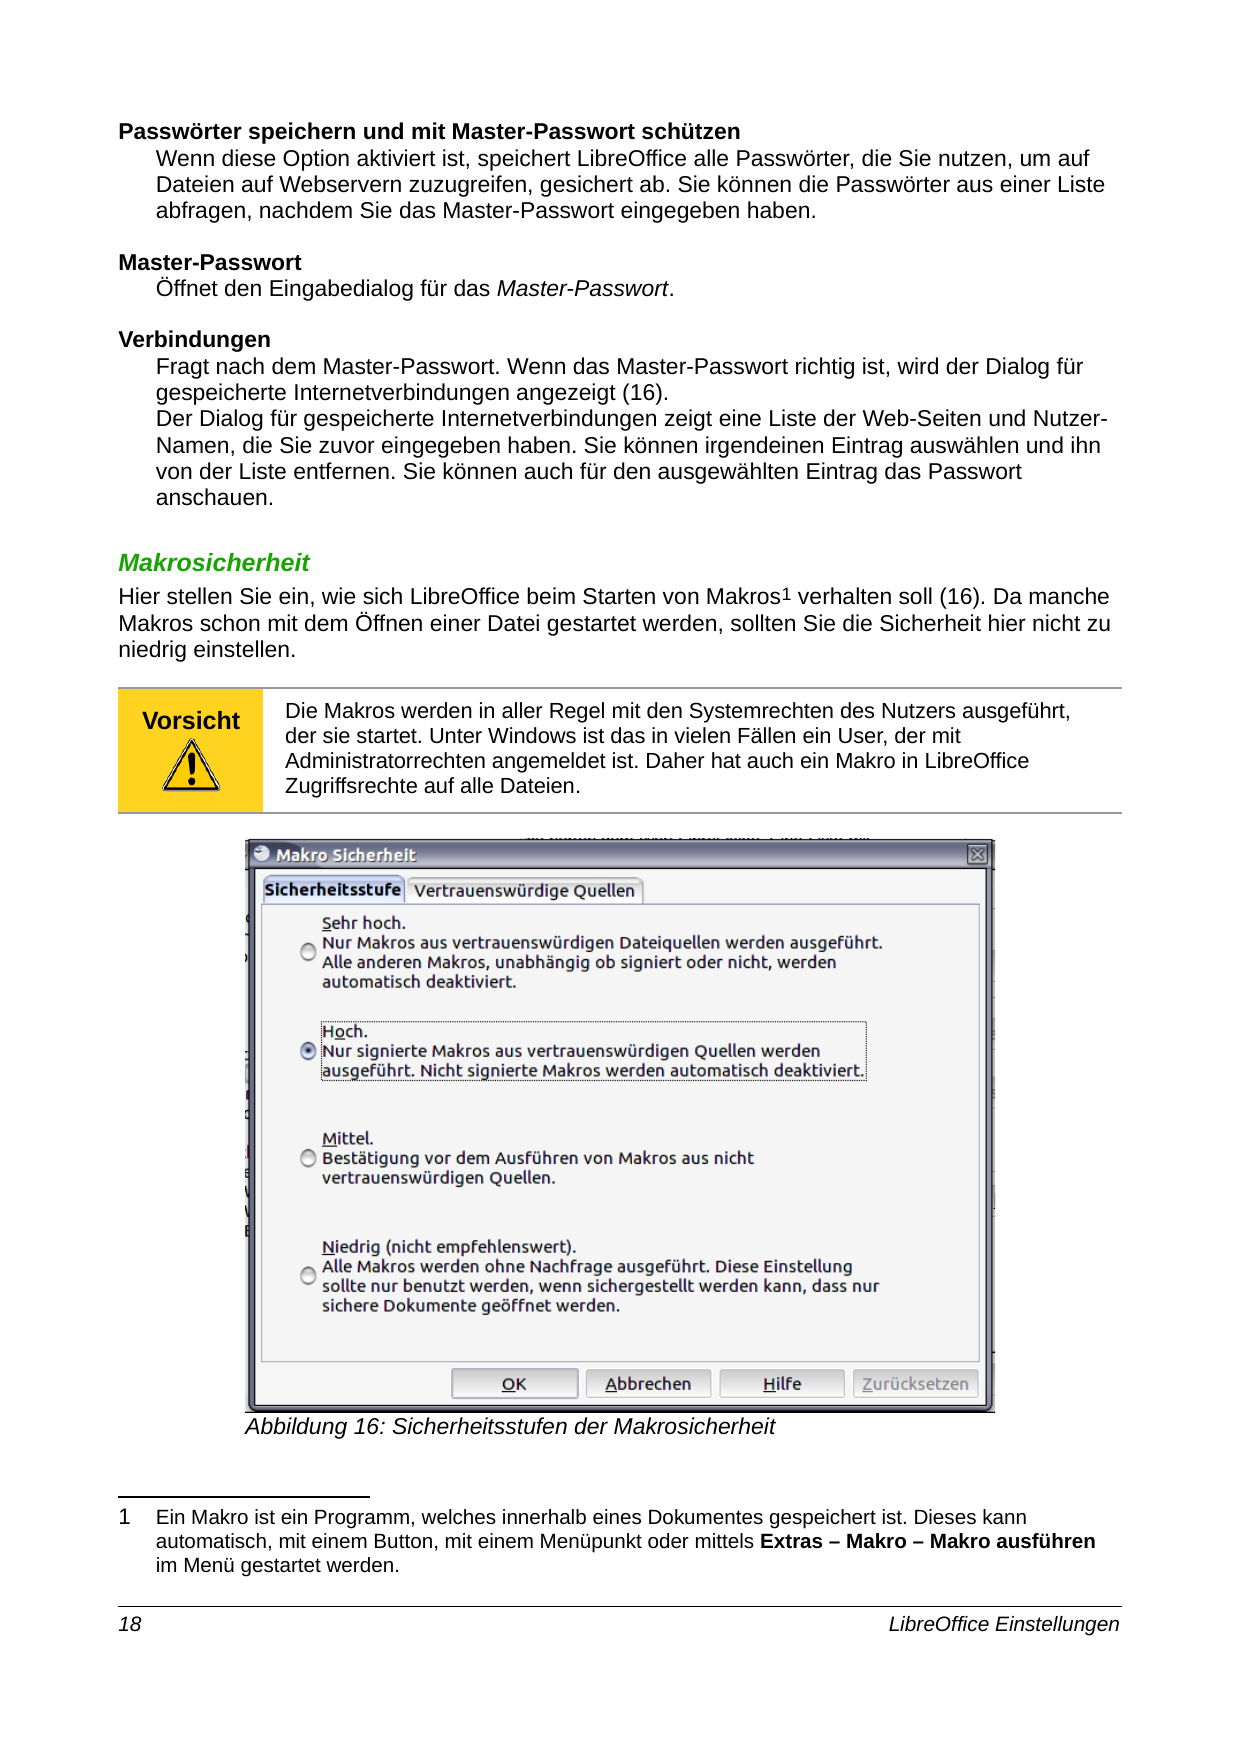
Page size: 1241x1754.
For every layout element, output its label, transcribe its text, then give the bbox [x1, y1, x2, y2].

picture [158, 735, 224, 795]
table_header Vorsicht [118, 689, 263, 812]
table_header Die Makros werden in aller Regel mit den Systemrechten des Nutzers ausgeführt, der sie startet. Unter Windows ist das in vielen Fällen ein User, der mit Administratorrechten angemeldet ist. Daher hat auch ein Makro in LibreOffice Zugriffsrechte auf alle Dateien. [264, 689, 1122, 812]
list Passwörter speichern und mit Master-Passwort schützen [118, 118, 1122, 144]
text Öffnet den Eingabedialog für das Master-Passwort. [156, 275, 1122, 301]
text Ein Makro ist ein Programm, welches innerhalb eines Dokumentes gespeichert ist. Dieses kann automatisch, mit einem Button, mit einem Menüpunkt oder mittels Extras – Makro – Makro ausführen im Menü gestartet werden. [118, 1503, 1122, 1576]
list Verbindungen [118, 326, 1122, 353]
text Wenn diese Option aktiviert ist, speichert LibreOffice alle Passwörter, die Sie nutzen, um auf Dateien auf Webservern zuzugreifen, gesichert ab. Sie können die Passwörter aus einer Liste abfragen, nachdem Sie das Master-Passwort eingegeben haben. [156, 144, 1122, 223]
text Hier stellen Sie ein, wie sich LibreOffice beim Starten von Makros verhalten soll (Abbildung 16). Da manche Makros schon mit dem Öffnen einer Datei gestartet werden, sollten Sie die Sicherheit hier nicht zu niedrig einstellen. [118, 583, 1122, 662]
text Abbildung 16: Sicherheitsstufen der Makrosicherheit [245, 1413, 995, 1439]
list Master-Passwort [118, 248, 1122, 275]
subtitle Makrosicherheit [118, 548, 1122, 577]
picture [245, 838, 995, 1413]
text Fragt nach dem Master-Passwort. Wenn das Master-Passwort richtig ist, wird der Dialog für gespeicherte Internetverbindungen angezeigt (Abbildung 16). Der Dialog für gespeicherte Internetverbindungen zeigt eine Liste der Web-Seiten und Nutzer-Namen, die Sie zuvor eingegeben haben. Sie können irgendeinen Eintrag auswählen und ihn von der Liste entfernen. Sie können auch für den ausgewählten Eintrag das Passwort anschauen. [156, 353, 1122, 511]
